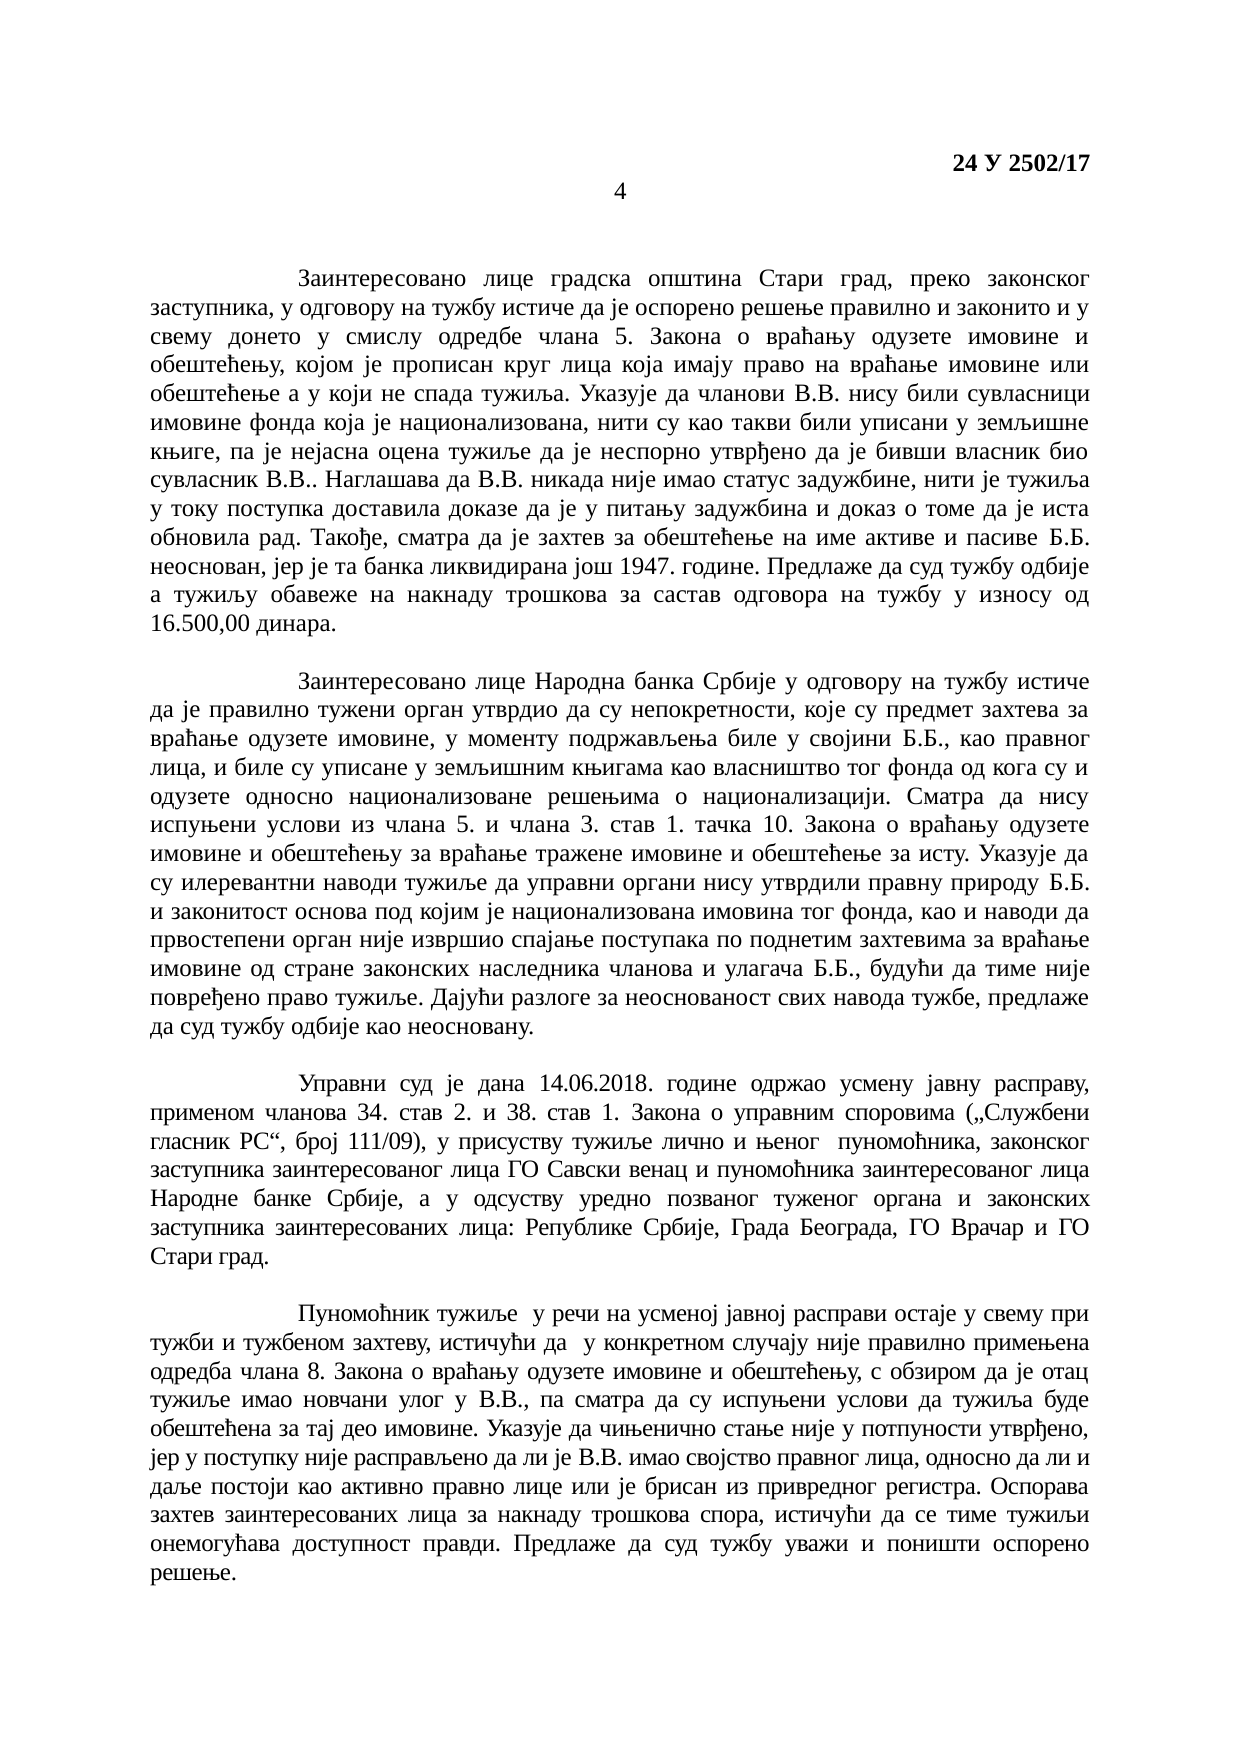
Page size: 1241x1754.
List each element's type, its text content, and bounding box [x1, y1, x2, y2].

text Заинтересовано лице градска општина Стари град, преко законског заступника, у одговору на тужбу истиче да је оспорено решење правилно и законито и у свему донето у смислу одредбе члана 5. Закона о враћању одузете имовине и обештећењу, којом је прописан круг лица која имају право на враћање имовине или обештећење а у који не спада тужиља. Указује да чланови В.В. нису били сувласници имовине фонда која је национализована, нити су као такви били уписани у земљишне књиге, па је нејасна оцена тужиље да је неспорно утврђено да је бивши власник био сувласник В.В.. Наглашава да В.В. никада није имао статус задужбине, нити је тужиља у току поступка доставила доказе да је у питању задужбина и доказ о томе да је иста обновила рад. Такође, сматра да је захтев за обештећење на име активе и пасиве Б.Б. неоснован, јер је та банка ликвидирана још 1947. године. Предлаже да суд тужбу одбије а тужиљу обавеже на накнаду трошкова за састав одговора на тужбу у износу од 16.500,00 динара. [150, 263, 1090, 637]
text Пуномоћник тужиље у речи на усменој јавној расправи остаје у свему при тужби и тужбеном захтеву, истичући да у конкретном случају није правилно примењена одредба члана 8. Закона о враћању одузете имовине и обештећењу, с обзиром да је отац тужиље имао новчани улог у В.В., па сматра да су испуњени услови да тужиља буде обештећена за тај део имовине. Указује да чињенично стање није у потпуности утврђено, јер у поступку није расправљено да ли је В.В. имао својство правног лица, односно да ли и даље постоји као активно правно лице или је брисан из привредног регистра. Оспорава захтев заинтересованих лица за накнаду трошкова спора, истичући да се тиме тужиљи онемогућава доступност правди. Предлаже да суд тужбу уважи и поништи оспорено решење. [150, 1298, 1090, 1586]
text Управни суд је дана 14.06.2018. године одржао усмену јавну расправу, применом чланова 34. став 2. и 38. став 1. Закона о управним споровима („Службени гласник РС“, број 111/09), у присуству тужиље лично и њеног пуномоћника, законског заступника заинтересованог лица ГО Савски венац и пуномоћника заинтересованог лица Народне банке Србије, а у одсуству уредно позваног туженог органа и законских заступника заинтересованих лица: Републике Србије, Града Београда, ГО Врачар и ГО Стари град. [150, 1068, 1090, 1269]
text Заинтересовано лице Народна банка Србије у одговору на тужбу истиче да је правилно тужени орган утврдио да су непокретности, које су предмет захтева за враћање одузете имовине, у моменту подржављења биле у својини Б.Б., као правног лица, и биле су уписане у земљишним књигама као власништво тог фонда од кога су и одузете односно национализоване решењима о национализацији. Сматра да нису испуњени услови из члана 5. и члана 3. став 1. тачка 10. Закона о враћању одузете имовине и обештећењу за враћање тражене имовине и обештећење за исту. Указује да су илеревантни наводи тужиље да управни органи нису утврдили правну природу Б.Б. и законитост основа под којим је национализована имовина тог фонда, као и наводи да првостепени орган није извршио спајање поступака по поднетим захтевима за враћање имовине од стране законских наследника чланова и улагача Б.Б., будући да тиме није повређено право тужиље. Дајући разлоге за неоснованост свих навода тужбе, предлаже да суд тужбу одбије као неосновану. [150, 666, 1090, 1039]
